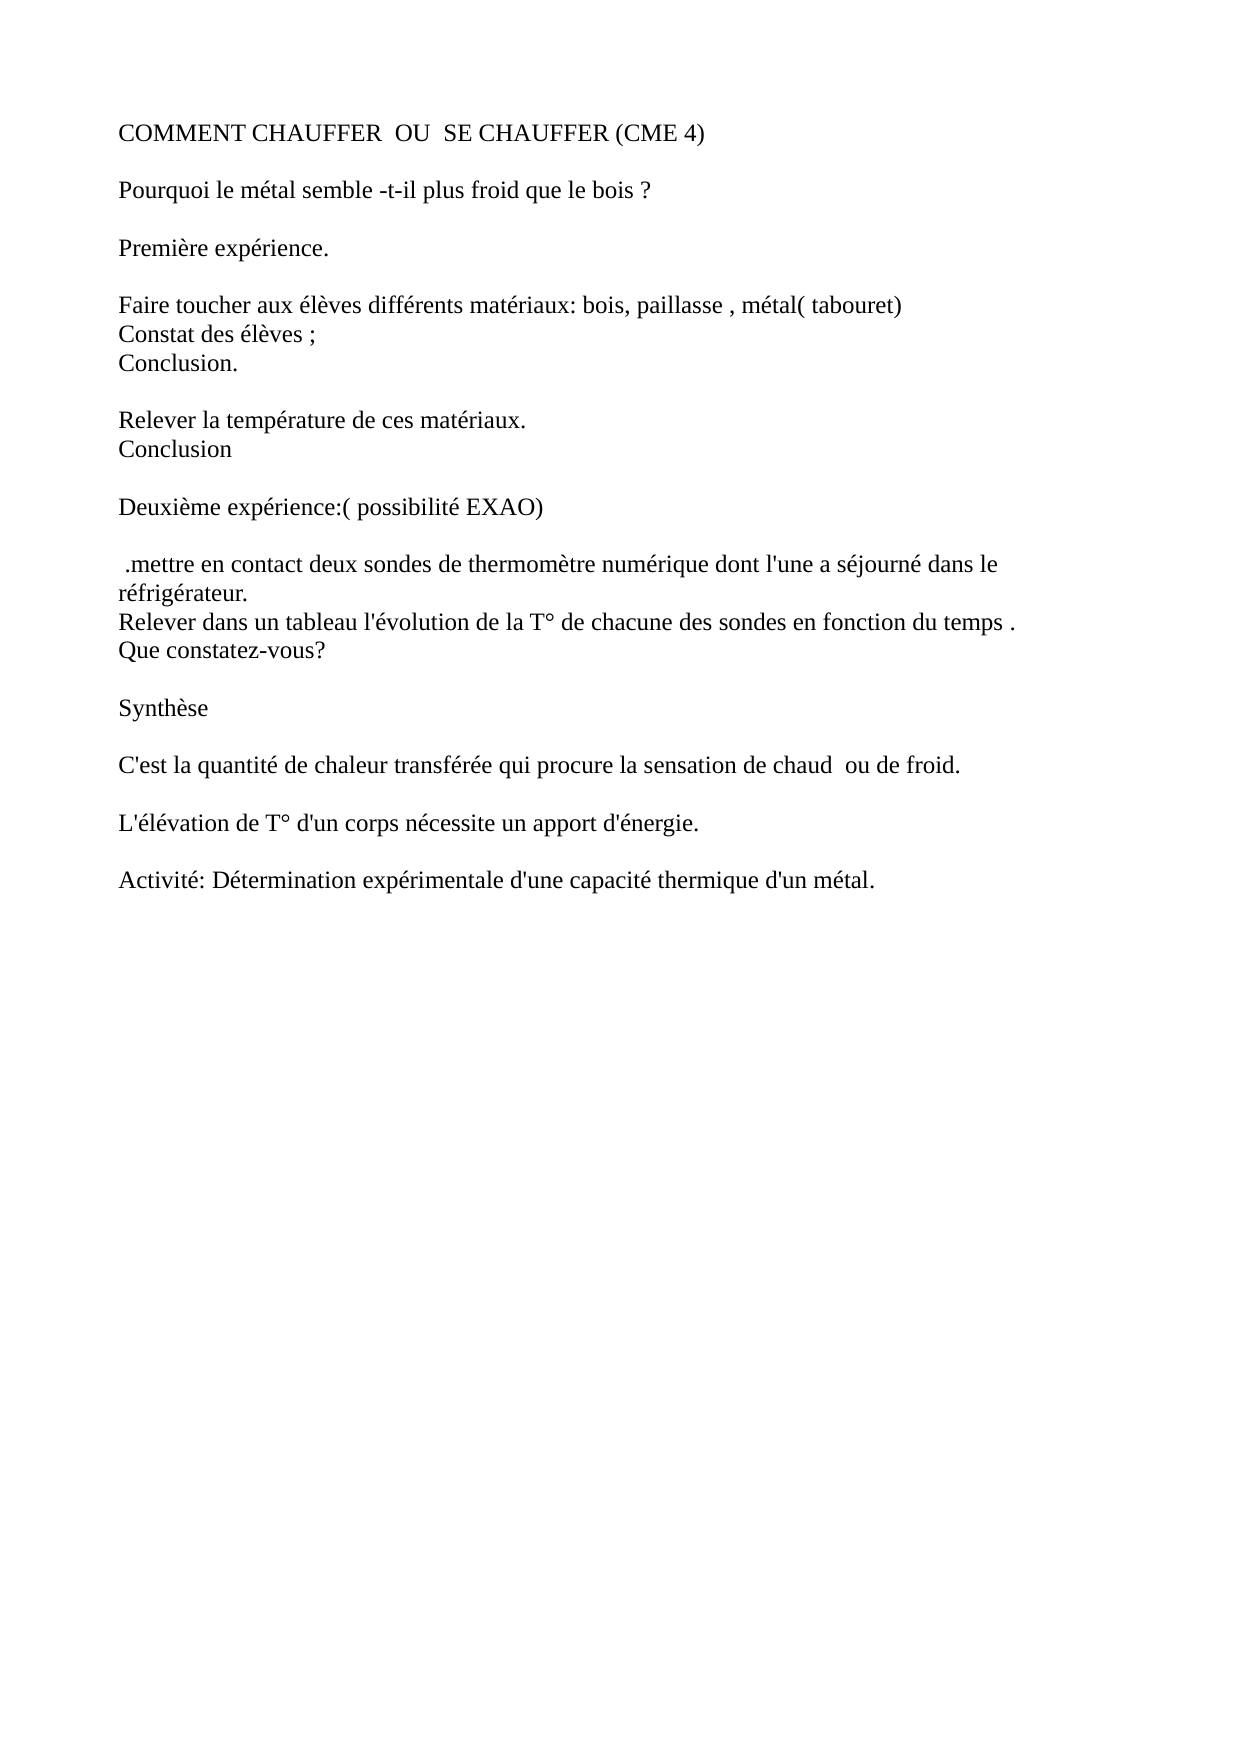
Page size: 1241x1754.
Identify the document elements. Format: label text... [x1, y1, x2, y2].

text Relever dans un tableau l'évolution de la T° de chacune des sondes en fonction du temps . [118, 607, 1122, 636]
text C'est la quantité de chaleur transférée qui procure la sensation de chaud ou de froid. [118, 751, 1122, 779]
text Pourquoi le métal semble -t-il plus froid que le bois ? [118, 176, 1122, 204]
text L'élévation de T° d'un corps nécessite un apport d'énergie. [118, 808, 1122, 837]
text Activité: Détermination expérimentale d'une capacité thermique d'un métal. [118, 866, 1122, 894]
text Synthèse [118, 693, 1122, 722]
text .mettre en contact deux sondes de thermomètre numérique dont l'une a séjourné dans le réfrigérateur. [118, 549, 1122, 607]
text Constat des élèves ; [118, 319, 1122, 348]
text Conclusion [118, 434, 1122, 463]
text Deuxième expérience:( possibilité EXAO) [118, 492, 1122, 521]
text Faire toucher aux élèves différents matériaux: bois, paillasse , métal( tabouret) [118, 291, 1122, 319]
text Relever la température de ces matériaux. [118, 406, 1122, 434]
text COMMENT CHAUFFER OU SE CHAUFFER (CME 4) [118, 118, 1122, 147]
text Première expérience. [118, 233, 1122, 262]
text Que constatez-vous? [118, 636, 1122, 664]
text Conclusion. [118, 348, 1122, 377]
